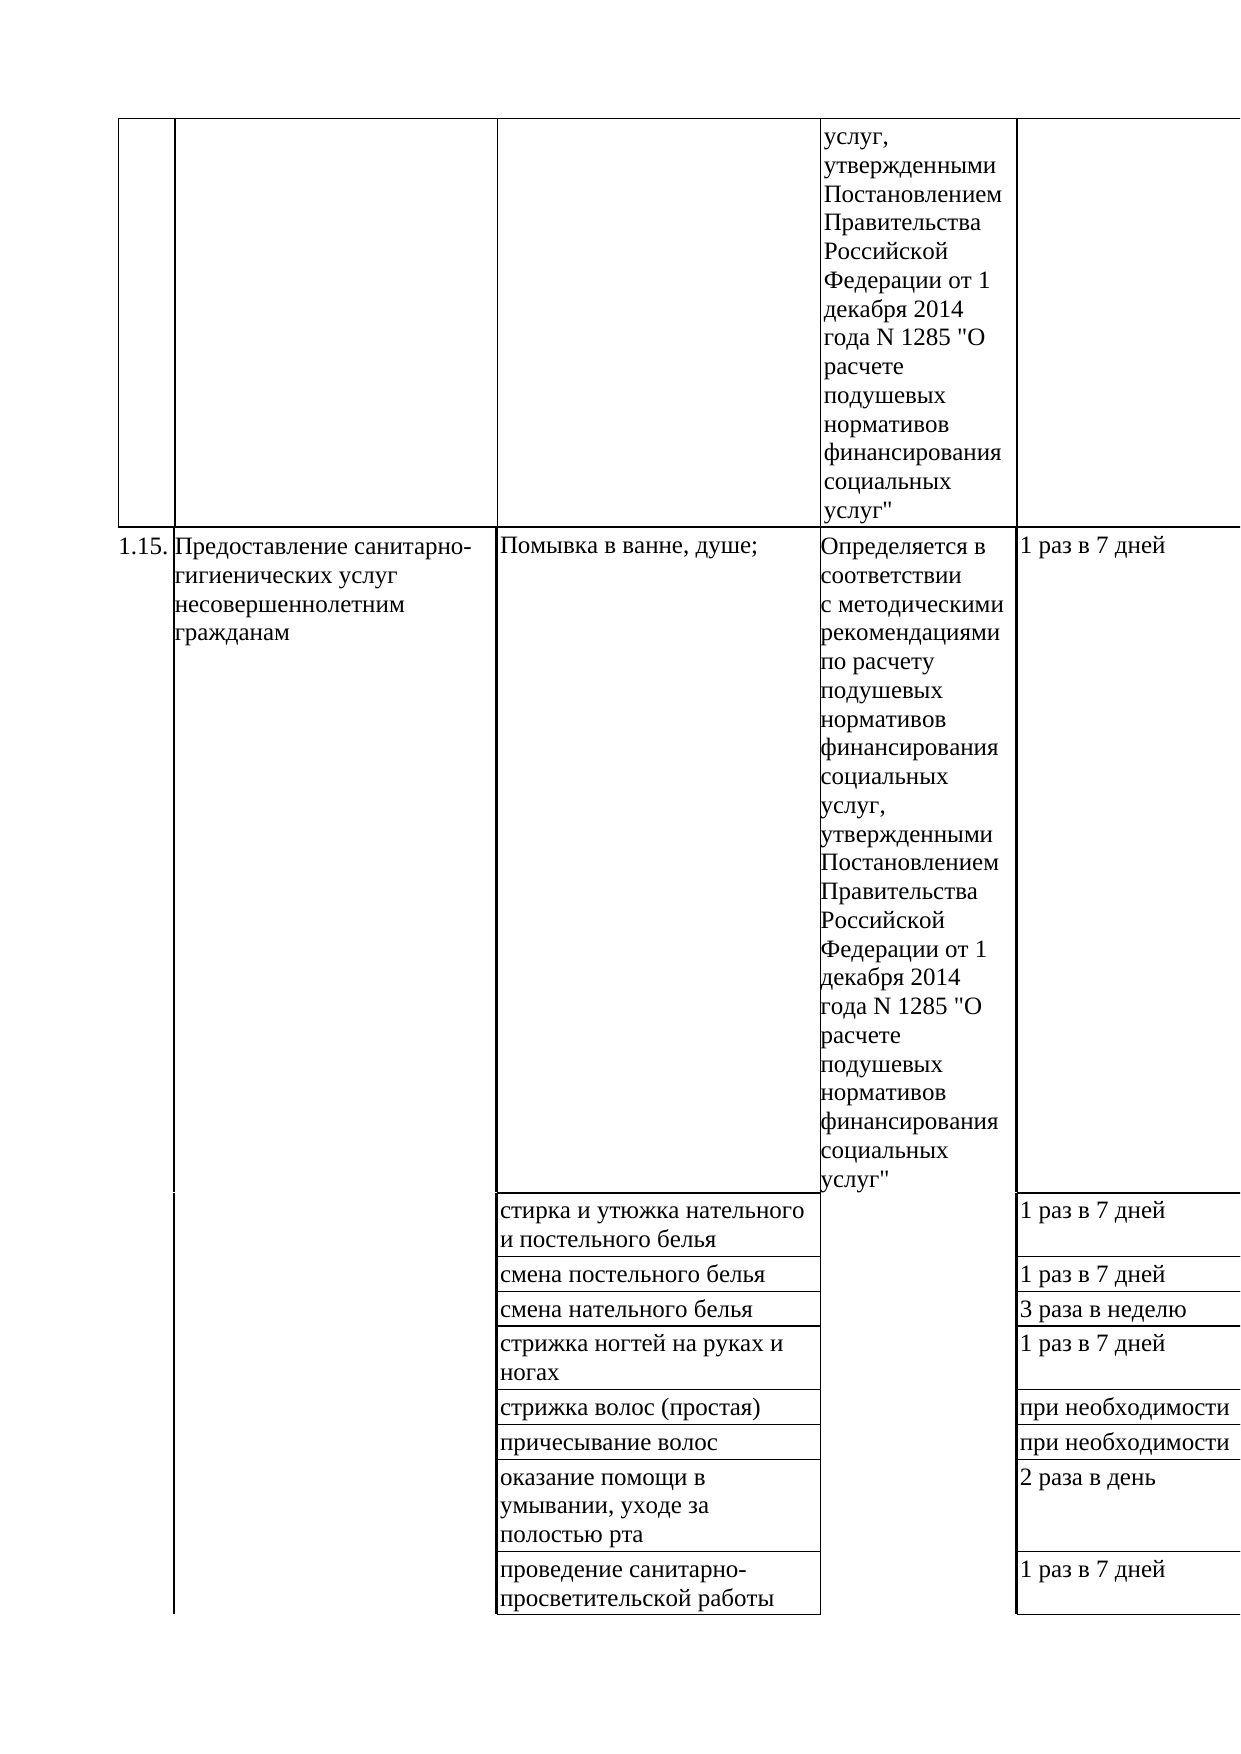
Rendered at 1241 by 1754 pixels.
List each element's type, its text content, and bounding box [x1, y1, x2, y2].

table_cell при необходимости [1018, 1390, 1240, 1424]
table_cell 1 раз в 7 дней [1018, 1327, 1240, 1389]
table_cell стирка и утюжка нательного и постельного белья [498, 1194, 820, 1256]
table_cell 1 раз в 7 дней [1018, 528, 1240, 1192]
table_cell [118, 1326, 173, 1389]
table_cell [821, 1551, 1015, 1614]
table_cell [118, 1291, 173, 1326]
table_cell Определяется в соответствии с методическими рекомендациями по расчету подушевых нормативов финансирования социальных услуг, утвержденными Постановлением Правительства Российской Федерации от 1 декабря 2014 года N 1285 "О расчете подушевых нормативов финансирования социальных услуг" [821, 528, 1015, 1192]
table_cell проведение санитарно-просветительской работы [498, 1552, 820, 1614]
table_cell [821, 1193, 1015, 1256]
table_cell [118, 1459, 173, 1551]
table_cell [175, 1291, 495, 1326]
table_cell 1.15. [118, 528, 173, 1192]
table_cell услуг, утвержденными Постановлением Правительства Российской Федерации от 1 декабря 2014 года N 1285 "О расчете подушевых нормативов финансирования социальных услуг" [821, 119, 1016, 526]
table_cell [176, 119, 497, 526]
table_cell [821, 1291, 1015, 1326]
table_cell [821, 1256, 1015, 1291]
table_cell [821, 1389, 1015, 1424]
table_cell 1 раз в 7 дней [1018, 1552, 1240, 1614]
table_cell [821, 1424, 1015, 1459]
table_cell при необходимости [1018, 1425, 1240, 1459]
table_cell [175, 1256, 495, 1291]
table_cell [175, 1326, 495, 1389]
table_cell [498, 119, 820, 526]
table_cell [119, 119, 174, 526]
table_cell [118, 1256, 173, 1291]
table_cell 1 раз в 7 дней [1018, 1194, 1240, 1256]
table_cell [1018, 119, 1240, 526]
table_cell [175, 1193, 495, 1256]
table_cell [118, 1551, 173, 1614]
table_cell [821, 1326, 1015, 1389]
table_cell оказание помощи в умывании, уходе за полостью рта [498, 1460, 820, 1551]
table_cell [118, 1389, 173, 1424]
table_cell причесывание волос [498, 1425, 820, 1459]
table_cell [175, 1459, 495, 1551]
table_cell смена нательного белья [498, 1292, 820, 1325]
table_cell 1 раз в 7 дней [1018, 1257, 1240, 1291]
table_cell [175, 1424, 495, 1459]
table_cell [821, 1459, 1015, 1551]
table_cell [118, 1193, 173, 1256]
table_cell [118, 1424, 173, 1459]
table_cell стрижка волос (простая) [498, 1390, 820, 1424]
table_cell смена постельного белья [498, 1257, 820, 1291]
table_cell 3 раза в неделю [1018, 1292, 1240, 1325]
table_cell стрижка ногтей на руках и ногах [498, 1327, 820, 1389]
table_cell 2 раза в день [1018, 1460, 1240, 1551]
table_cell Помывка в ванне, душе; [498, 528, 820, 1192]
table_cell [175, 1551, 495, 1614]
table_cell Предоставление санитарно-гигиенических услуг несовершеннолетним гражданам [175, 528, 495, 1192]
table_cell [175, 1389, 495, 1424]
